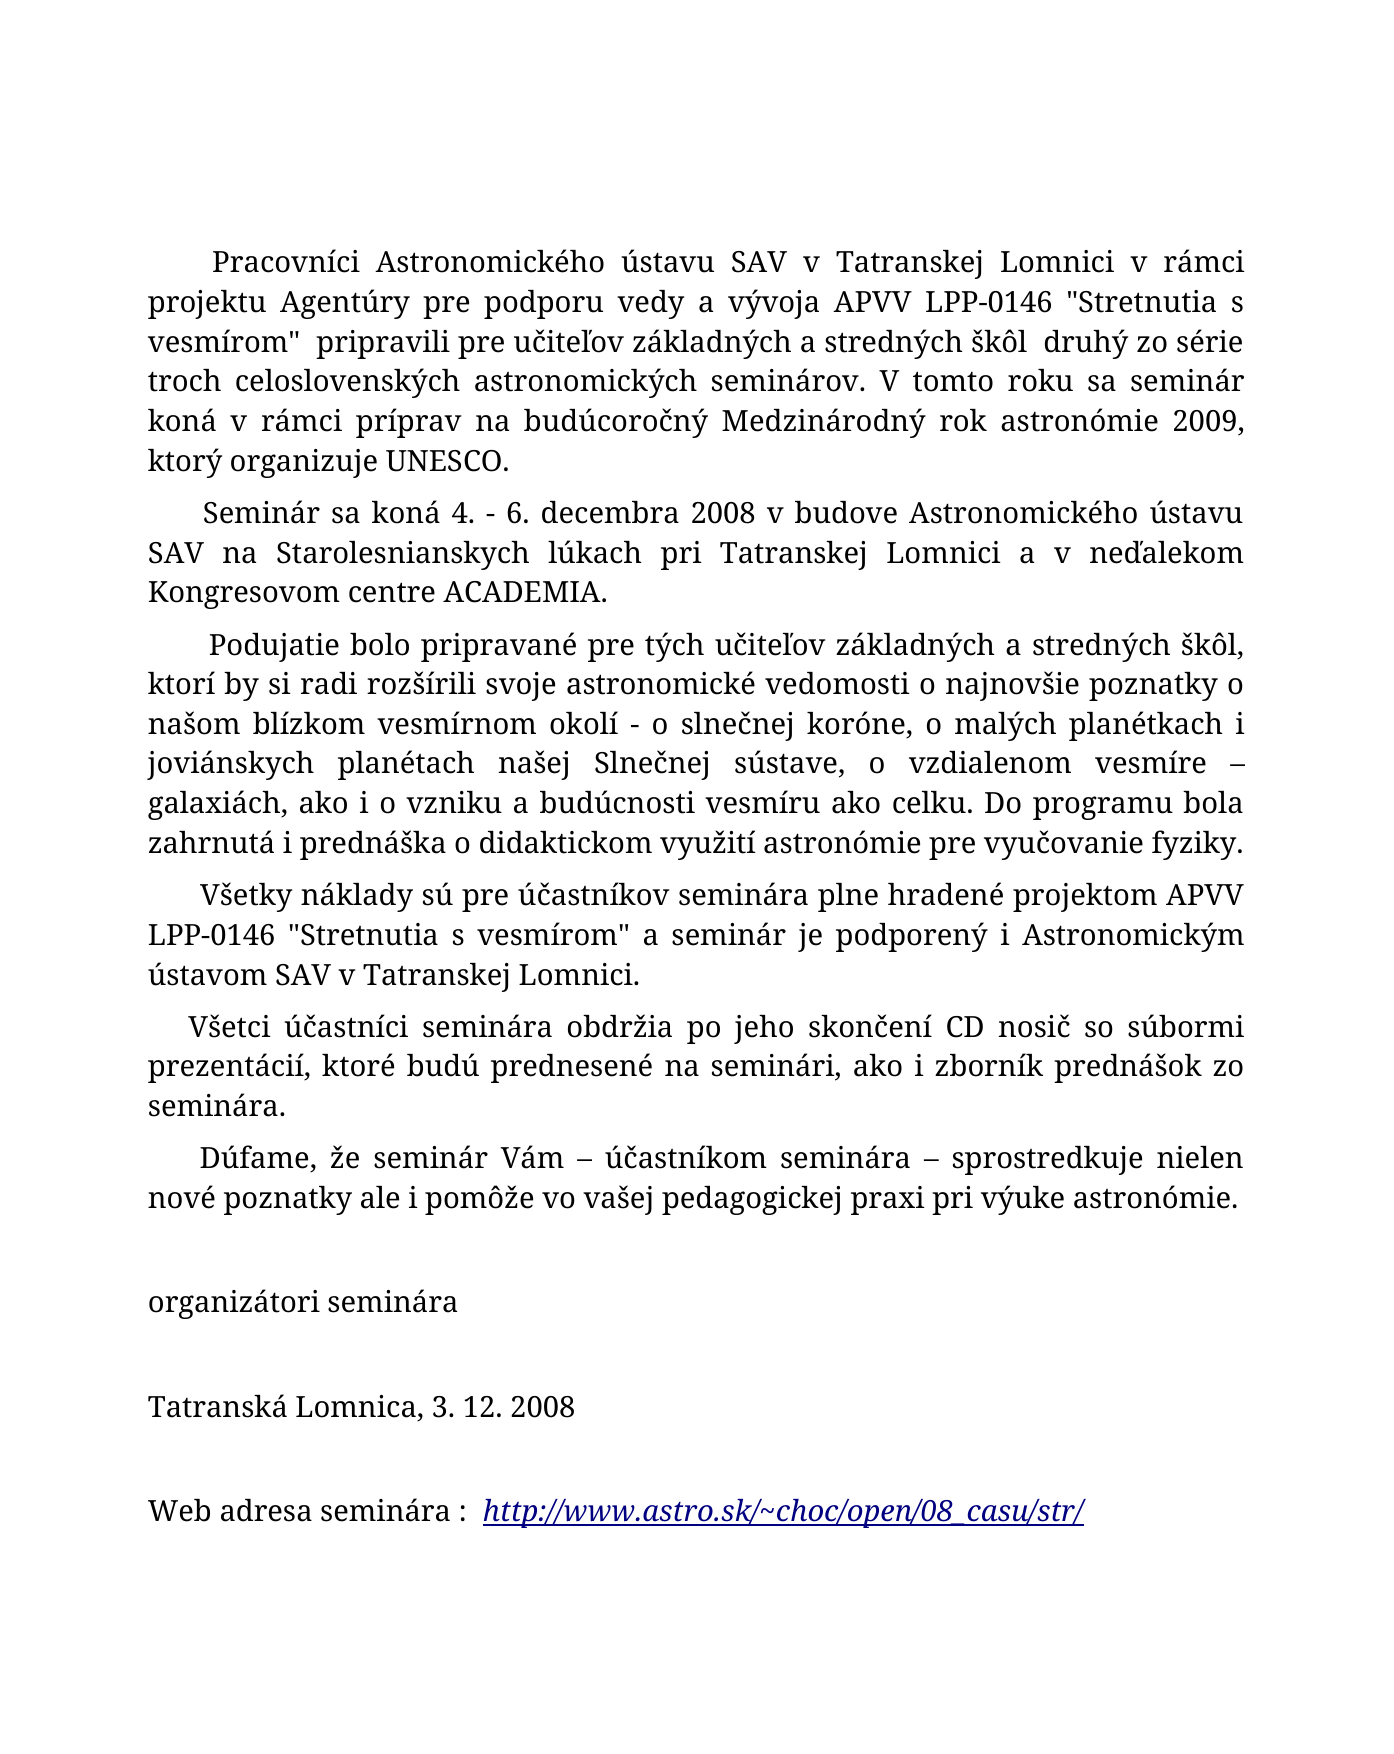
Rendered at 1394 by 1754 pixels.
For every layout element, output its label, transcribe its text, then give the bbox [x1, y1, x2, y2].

text Dúfame, že seminár Vám – účastníkom seminára – sprostredkuje nielen nové poznatky ale i pomôže vo vašej pedagogickej praxi pri výuke astronómie. [148, 1137, 1246, 1217]
text Seminár sa koná 4. - 6. decembra 2008 v budove Astronomického ústavu SAV na Starolesnianskych lúkach pri Tatranskej Lomnici a v neďalekom Kongresovom centre ACADEMIA. [148, 492, 1246, 611]
text Všetci účastníci seminára obdržia po jeho skončení CD nosič so súbormi prezentácií, ktoré budú prednesené na seminári, ako i zborník prednášok zo seminára. [148, 1006, 1246, 1125]
subtitle Pracovníci Astronomického ústavu SAV v Tatranskej Lomnici v rámci projektu Agentúry pre podporu vedy a vývoja APVV LPP-0146 "Stretnutia s vesmírom" pripravili pre učiteľov základných a stredných škôl druhý zo série troch celoslovenských astronomických seminárov. V tomto roku sa seminár koná v rámci príprav na budúcoročný Medzinárodný rok astronómie 2009, ktorý organizuje UNESCO. [148, 242, 1246, 480]
text Všetky náklady sú pre účastníkov seminára plne hradené projektom APVV LPP-0146 "Stretnutia s vesmírom" a seminár je podporený i Astronomickým ústavom SAV v Tatranskej Lomnici. [148, 874, 1246, 993]
text Web adresa seminára : http://www.astro.sk/~choc/open/08_casu/str/ [148, 1490, 1246, 1530]
text Podujatie bolo pripravané pre tých učiteľov základných a stredných škôl, ktorí by si radi rozšírili svoje astronomické vedomosti o najnovšie poznatky o našom blízkom vesmírnom okolí - o slnečnej koróne, o malých planétkach i joviánskych planétach našej Slnečnej sústave, o vzdialenom vesmíre – galaxiách, ako i o vzniku a budúcnosti vesmíru ako celku. Do programu bola zahrnutá i prednáška o didaktickom využití astronómie pre vyučovanie fyziky. [148, 624, 1246, 862]
text Tatranská Lomnica, 3. 12. 2008 [148, 1386, 1246, 1426]
text organizátori seminára [148, 1282, 1246, 1321]
